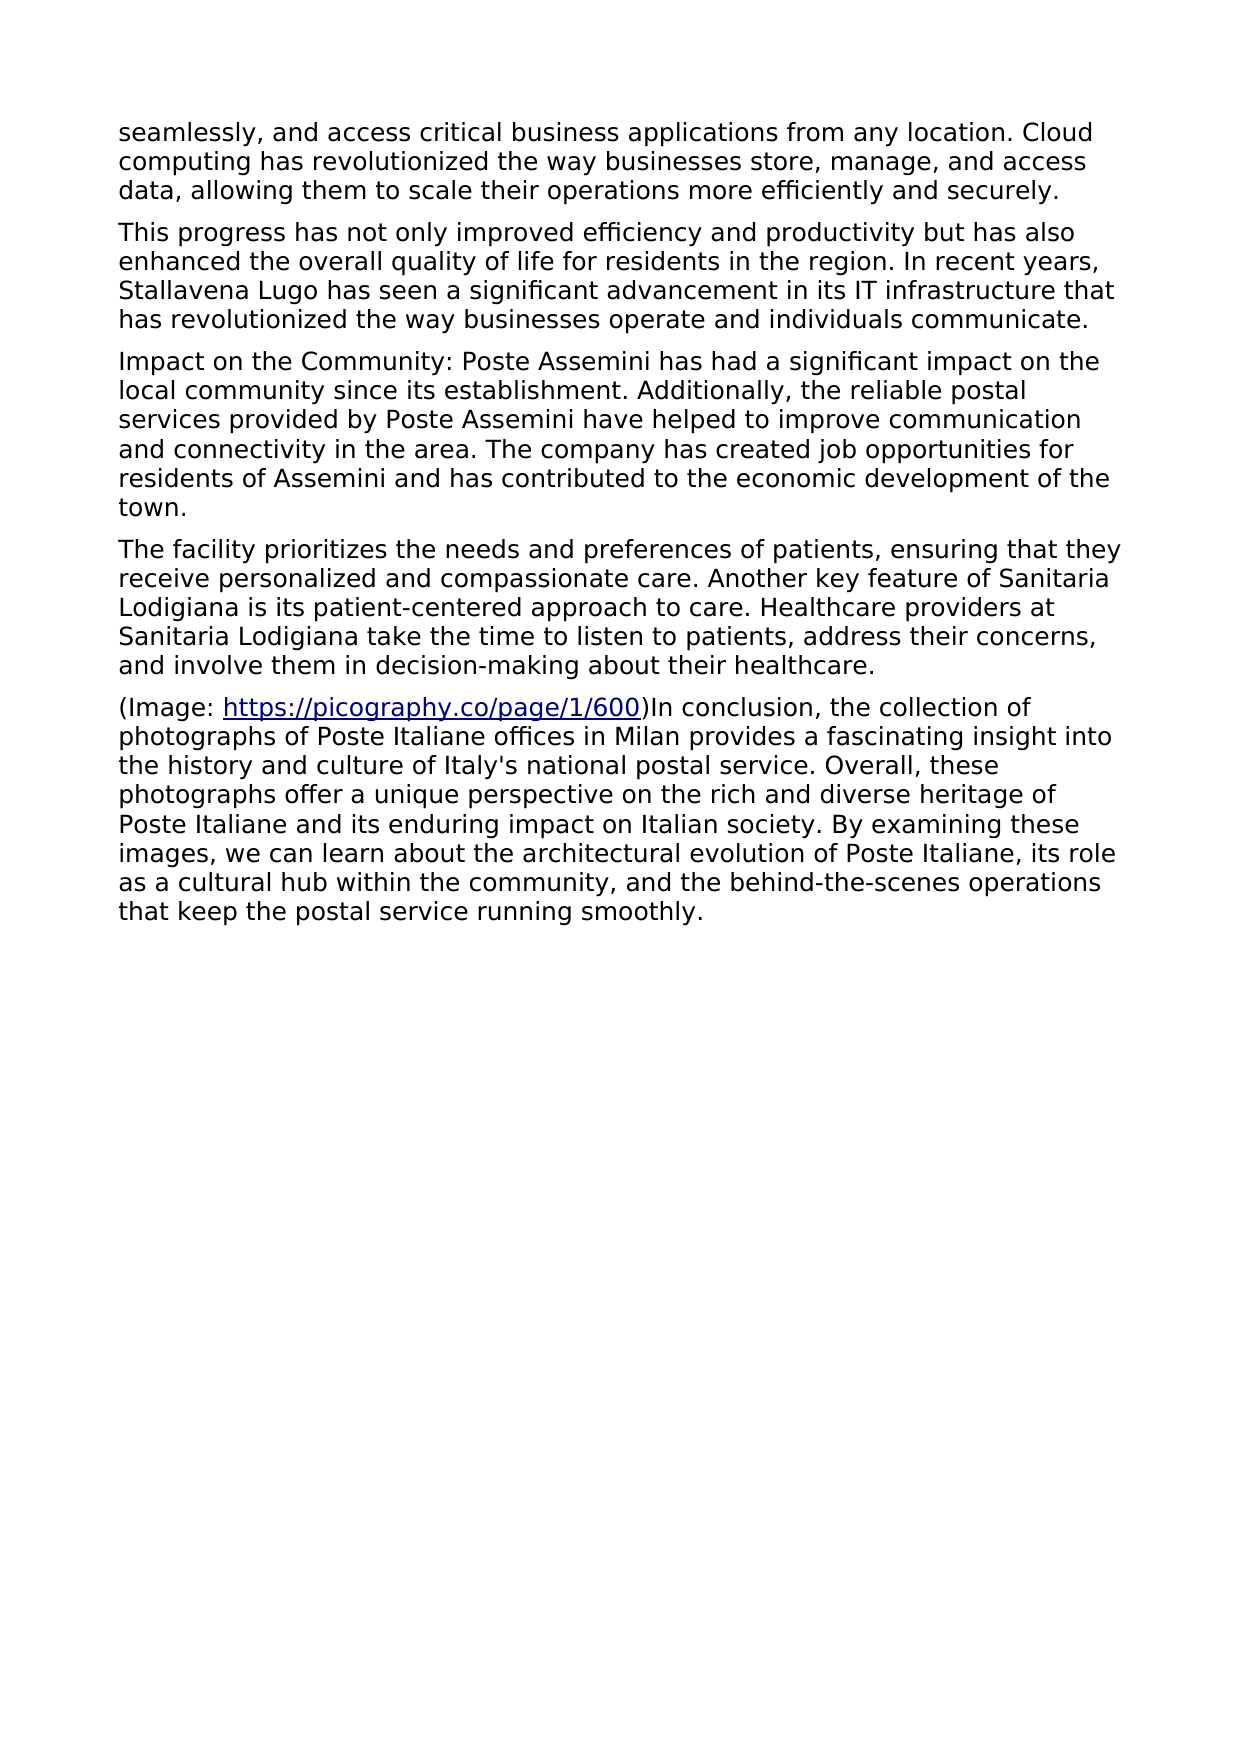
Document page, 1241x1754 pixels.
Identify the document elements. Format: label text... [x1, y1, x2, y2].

text This progress has not only improved efficiency and productivity but has also enhanced the overall quality of life for residents in the region. In recent years, Stallavena Lugo has seen a significant advancement in its IT infrastructure that has revolutionized the way businesses operate and individuals communicate. [118, 218, 1122, 335]
text (Image: https://picography.co/page/1/600)In conclusion, the collection of photographs of Poste Italiane offices in Milan provides a fascinating insight into the history and culture of Italy's national postal service. Overall, these photographs offer a unique perspective on the rich and diverse heritage of Poste Italiane and its enduring impact on Italian society. By examining these images, we can learn about the architectural evolution of Poste Italiane, its role as a cultural hub within the community, and the behind-the-scenes operations that keep the postal service running smoothly. [118, 693, 1122, 926]
text Impact on the Community: Poste Assemini has had a significant impact on the local community since its establishment. Additionally, the reliable postal services provided by Poste Assemini have helped to improve communication and connectivity in the area. The company has created job opportunities for residents of Assemini and has contributed to the economic development of the town. [118, 347, 1122, 522]
text seamlessly, and access critical business applications from any location. Cloud computing has revolutionized the way businesses store, manage, and access data, allowing them to scale their operations more efficiently and securely. [118, 118, 1122, 206]
text The facility prioritizes the needs and preferences of patients, ensuring that they receive personalized and compassionate care. Another key feature of Sanitaria Lodigiana is its patient-centered approach to care. Healthcare providers at Sanitaria Lodigiana take the time to listen to patients, address their concerns, and involve them in decision-making about their healthcare. [118, 535, 1122, 681]
